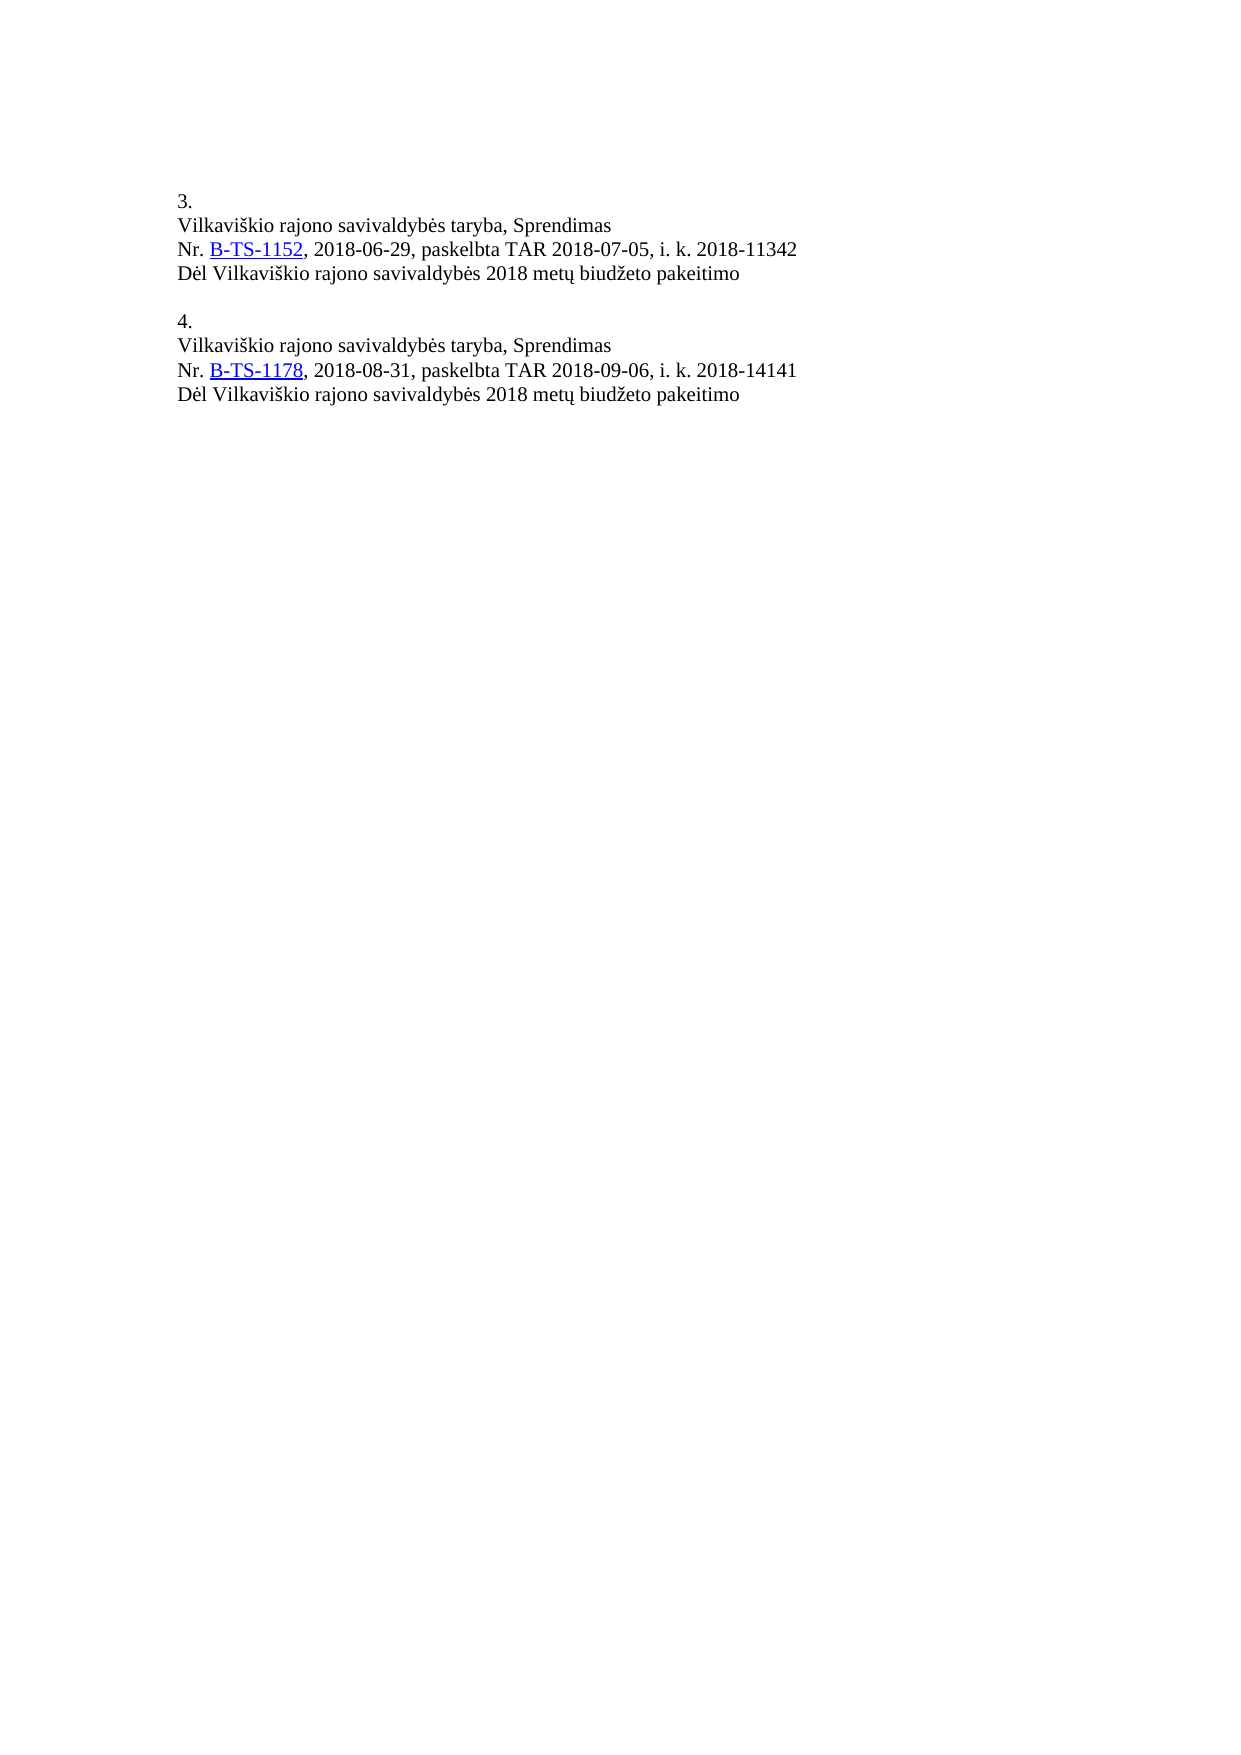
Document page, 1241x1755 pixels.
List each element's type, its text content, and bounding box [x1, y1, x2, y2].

text Nr. B-TS-1152, 2018-06-29, paskelbta TAR 2018-07-05, i. k. 2018-11342 [177, 237, 1182, 261]
text Dėl Vilkaviškio rajono savivaldybės 2018 metų biudžeto pakeitimo [177, 382, 1182, 406]
text Vilkaviškio rajono savivaldybės taryba, Sprendimas [177, 213, 1182, 237]
text Dėl Vilkaviškio rajono savivaldybės 2018 metų biudžeto pakeitimo [177, 261, 1182, 285]
text 4. [177, 309, 1182, 333]
text Vilkaviškio rajono savivaldybės taryba, Sprendimas [177, 333, 1182, 357]
text Nr. B-TS-1178, 2018-08-31, paskelbta TAR 2018-09-06, i. k. 2018-14141 [177, 357, 1182, 382]
text 3. [177, 189, 1182, 213]
